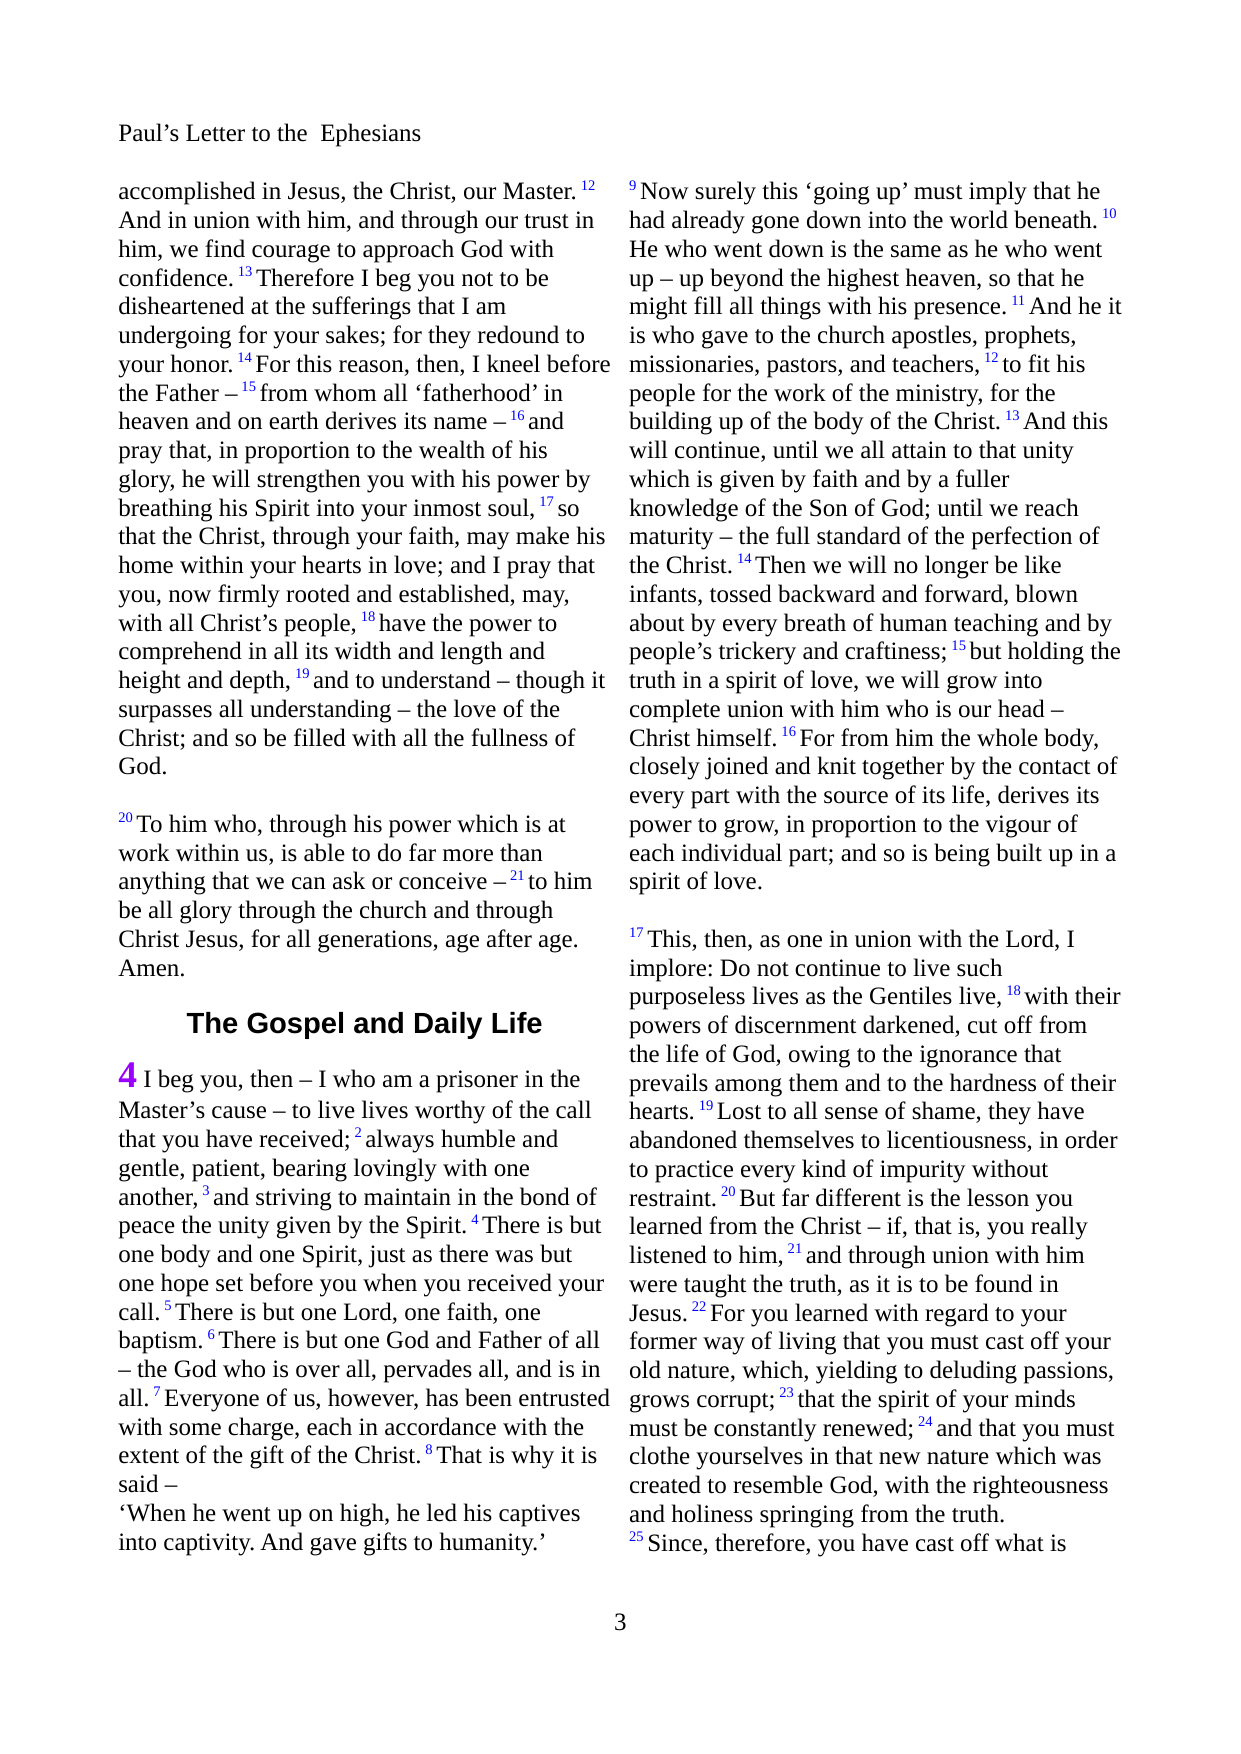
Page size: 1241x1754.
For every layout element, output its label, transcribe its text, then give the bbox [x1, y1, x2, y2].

text 20 To him who, through his power which is at work within us, is able to do far more than anything that we can ask or conceive – 21 to him be all glory through the church and through Christ Jesus, for all generations, age after age. Amen. [118, 809, 611, 981]
text ‘When he went up on high, he led his captives into captivity. And gave gifts to humanity.’ [118, 1498, 611, 1556]
text accomplished in Jesus, the Christ, our Master. 12 And in union with him, and through our trust in him, we find courage to approach God with confidence. 13 Therefore I beg you not to be disheartened at the sufferings that I am undergoing for your sakes; for they redound to your honor. 14 For this reason, then, I kneel before the Father – 15 from whom all ‘fatherhood’ in heaven and on earth derives its name – 16 and pray that, in proportion to the wealth of his glory, he will strengthen you with his power by breathing his Spirit into your inmost soul, 17 so that the Christ, through your faith, may make his home within your hearts in love; and I pray that you, now firmly rooted and established, may, with all Christ’s people, 18 have the power to comprehend in all its width and length and height and depth, 19 and to understand – though it surpasses all understanding – the love of the Christ; and so be filled with all the fullness of God. [118, 176, 611, 780]
text 4 I beg you, then – I who am a prisoner in the Master’s cause – to live lives worthy of the call that you have received; 2 always humble and gentle, patient, bearing lovingly with one another, 3 and striving to maintain in the bond of peace the unity given by the Spirit. 4 There is but one body and one Spirit, just as there was but one hope set before you when you received your call. 5 There is but one Lord, one faith, one baptism. 6 There is but one God and Father of all – the God who is over all, pervades all, and is in all. 7 Everyone of us, however, has been entrusted with some charge, each in accordance with the extent of the gift of the Christ. 8 That is why it is said – [118, 1052, 611, 1498]
text 25 Since, therefore, you have cast off what is [629, 1528, 1122, 1556]
text 9 Now surely this ‘going up’ must imply that he had already gone down into the world beneath. 10 He who went down is the same as he who went up – up beyond the highest heaven, so that he might fill all things with his presence. 11 And he it is who gave to the church apostles, prophets, missionaries, pastors, and teachers, 12 to fit his people for the work of the ministry, for the building up of the body of the Christ. 13 And this will continue, until we all attain to that unity which is given by faith and by a fuller knowledge of the Son of God; until we reach maturity – the full standard of the perfection of the Christ. 14 Then we will no longer be like infants, tossed backward and forward, blown about by every breath of human teaching and by people’s trickery and craftiness; 15 but holding the truth in a spirit of love, we will grow into complete union with him who is our head – Christ himself. 16 For from him the whole body, closely joined and knit together by the contact of every part with the source of its life, derives its power to grow, in proportion to the vigour of each individual part; and so is being built up in a spirit of love. [629, 176, 1122, 895]
subtitle The Gospel and Daily Life [118, 1006, 611, 1040]
text 17 This, then, as one in union with the Lord, I implore: Do not continue to live such purposeless lives as the Gentiles live, 18 with their powers of discernment darkened, cut off from the life of God, owing to the ignorance that prevails among them and to the hardness of their hearts. 19 Lost to all sense of shame, they have abandoned themselves to licentiousness, in order to practice every kind of impurity without restraint. 20 But far different is the lesson you learned from the Christ – if, that is, you really listened to him, 21 and through union with him were taught the truth, as it is to be found in Jesus. 22 For you learned with regard to your former way of living that you must cast off your old nature, which, yielding to deluding passions, grows corrupt; 23 that the spirit of your minds must be constantly renewed; 24 and that you must clothe yourselves in that new nature which was created to resemble God, with the righteousness and holiness springing from the truth. [629, 924, 1122, 1528]
